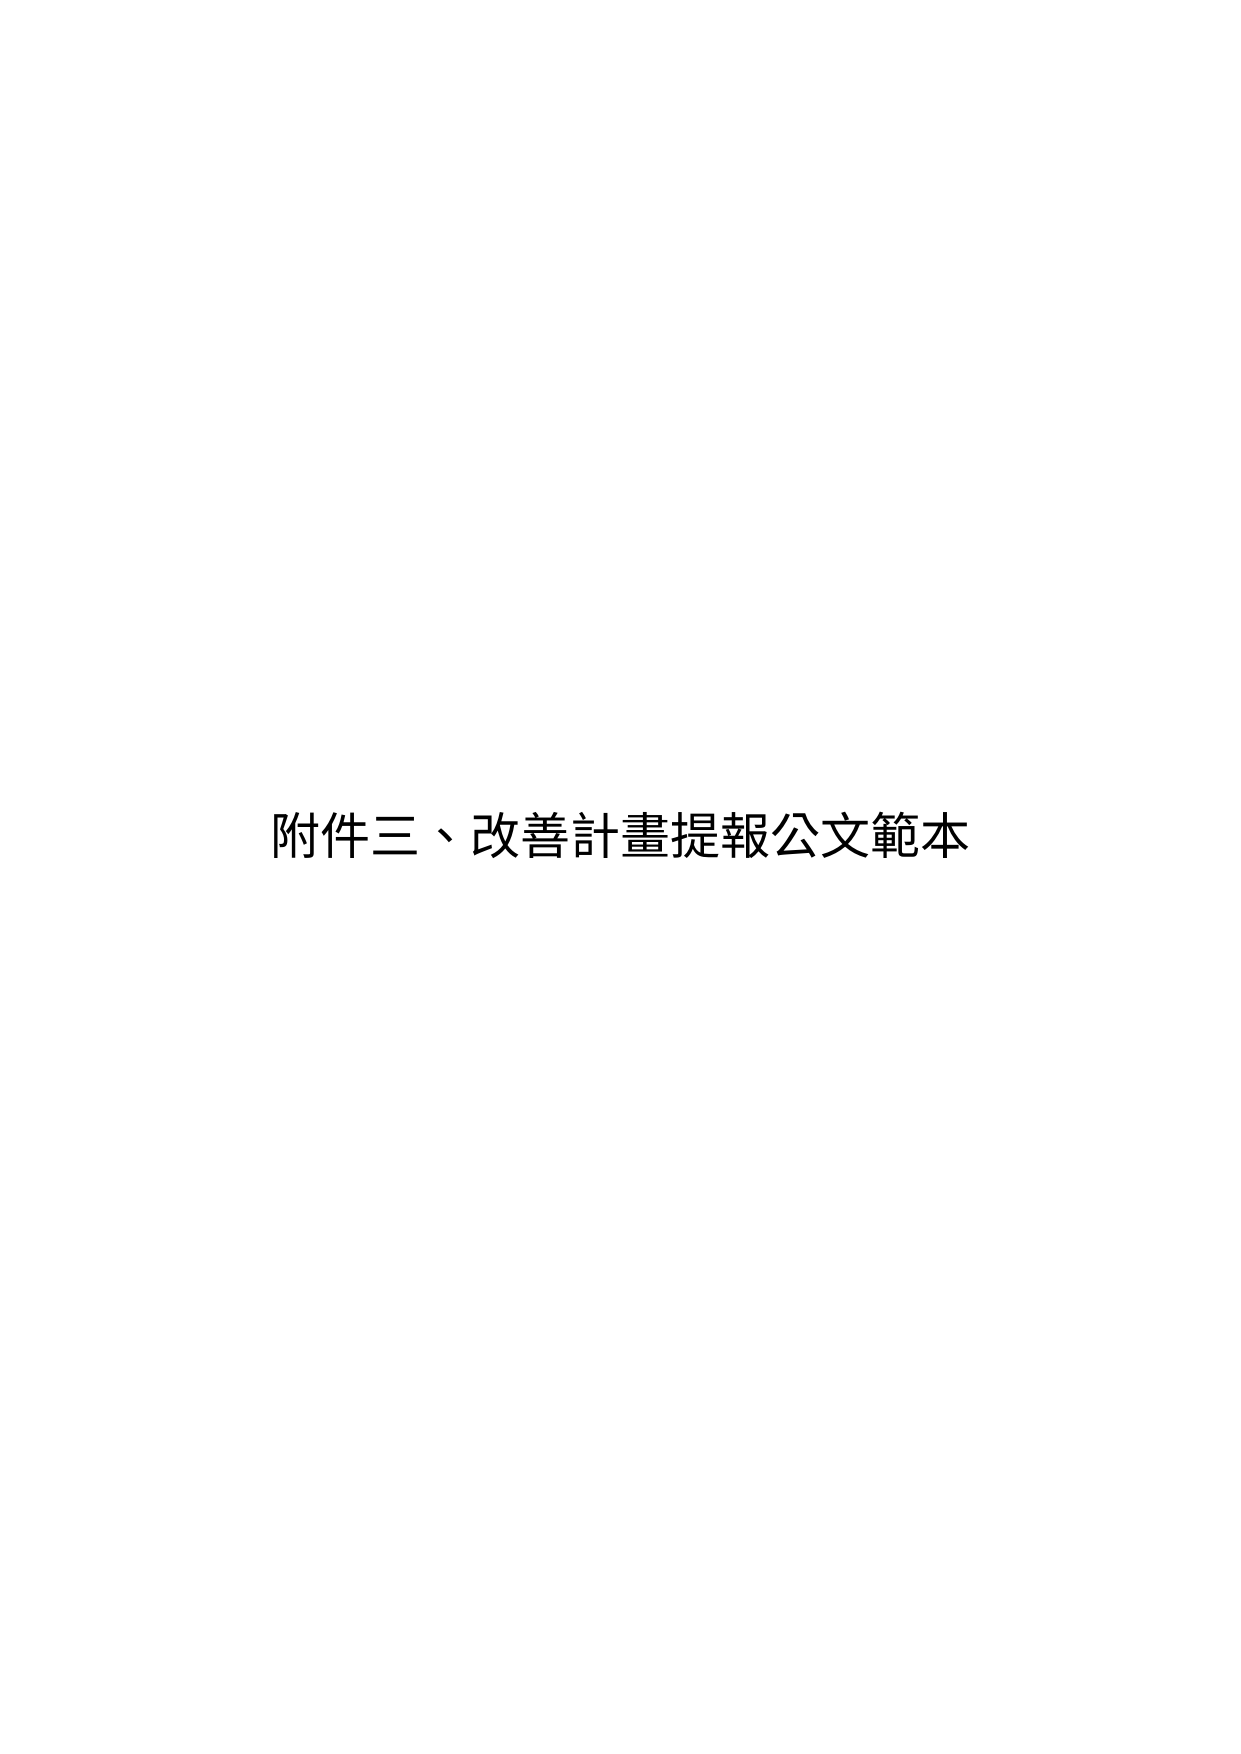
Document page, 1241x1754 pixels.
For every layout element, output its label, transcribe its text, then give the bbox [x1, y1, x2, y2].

text 附件三、改善計畫提報公文範本 [150, 796, 1090, 869]
